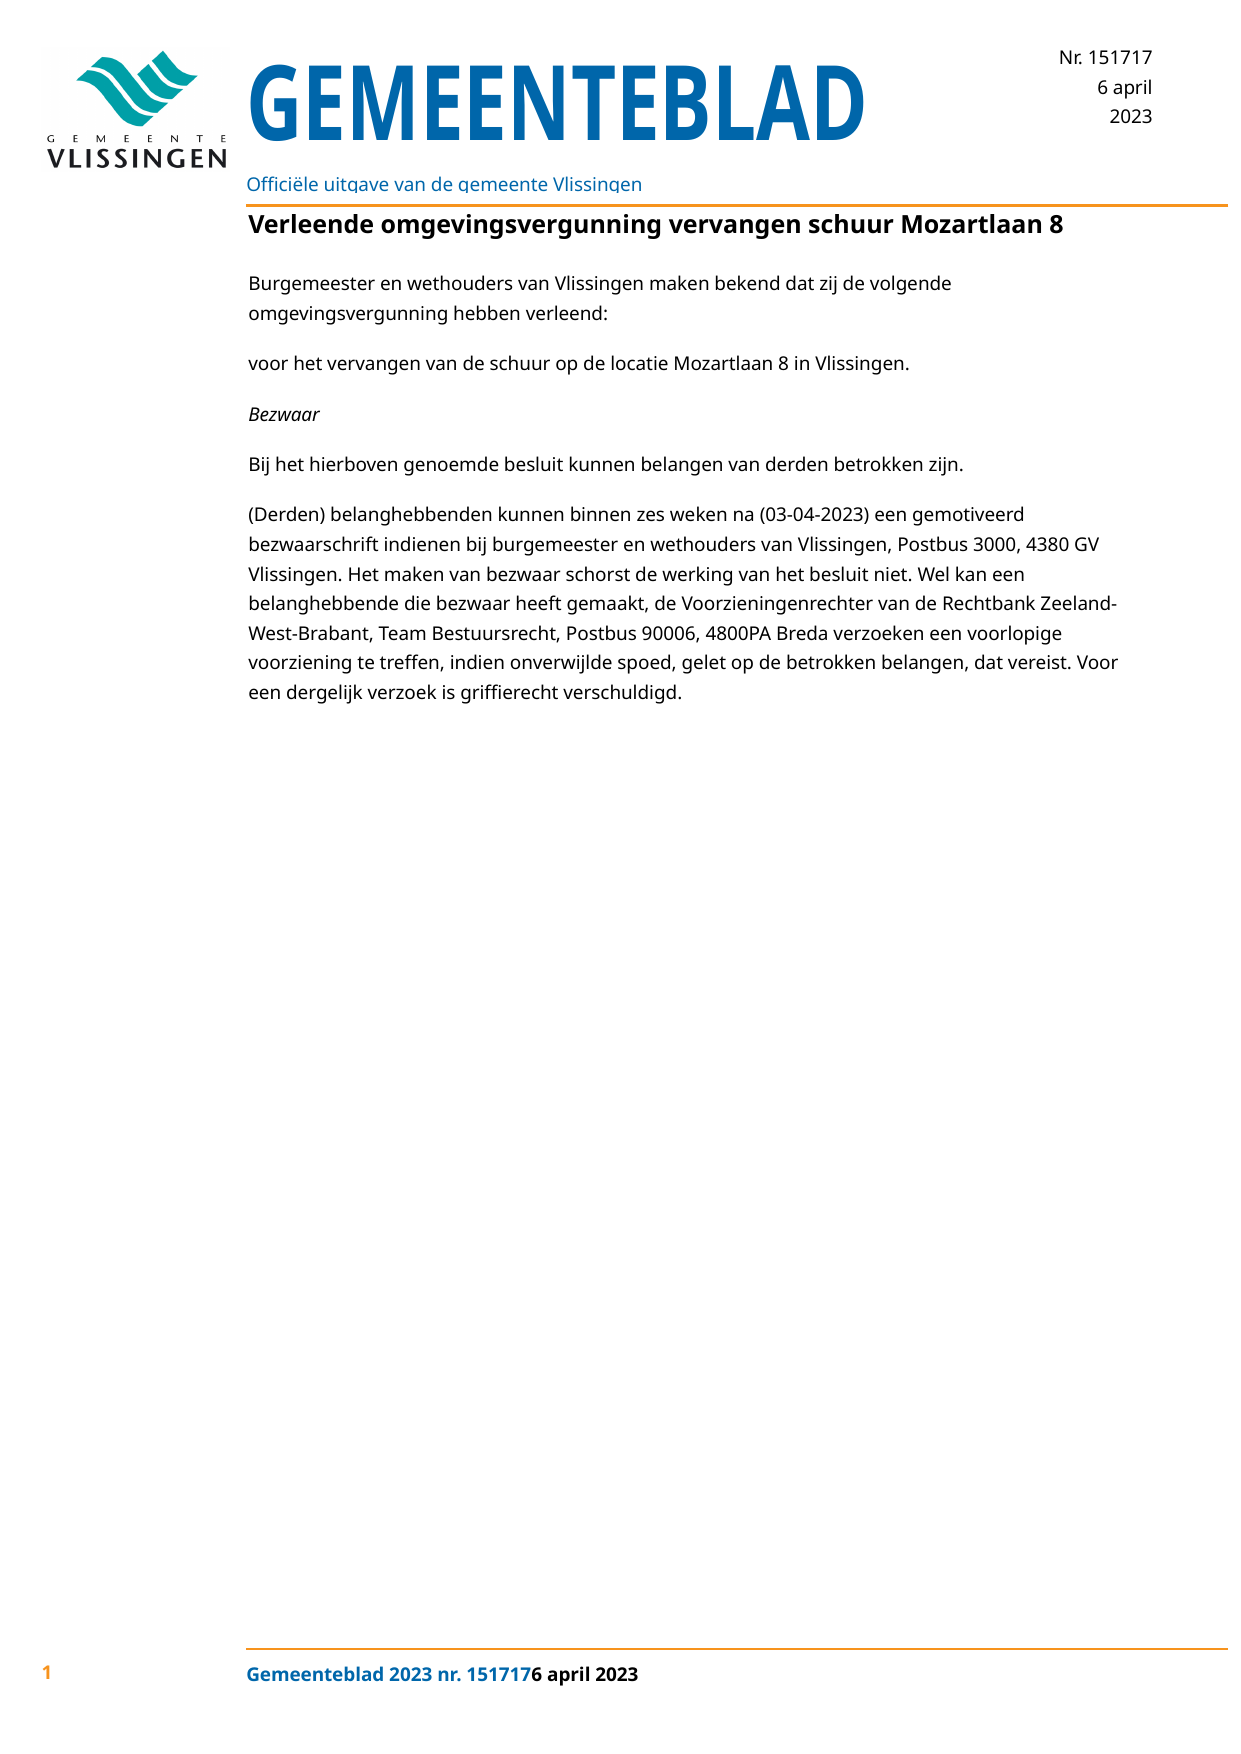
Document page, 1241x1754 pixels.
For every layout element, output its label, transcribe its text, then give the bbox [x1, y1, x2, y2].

text voor het vervangen van de schuur op de locatie Mozartlaan 8 in Vlissingen. [248, 350, 1152, 376]
text Bij het hierboven genoemde besluit kunnen belangen van derden betrokken zijn. [248, 451, 1152, 477]
picture [41, 47, 231, 172]
text (Derden) belanghebbenden kunnen binnen zes weken na (03-04-2023) een gemotiveerd bezwaarschrift indienen bij burgemeester en wethouders van Vlissingen, Postbus 3000, 4380 GV Vlissingen. Het maken van bezwaar schorst de werking van het besluit niet. Wel kan een belanghebbende die bezwaar heeft gemaakt, de Voorzieningenrechter van de Rechtbank Zeeland-West-Brabant, Team Bestuursrecht, Postbus 90006, 4800PA Breda verzoeken een voorlopige voorziening te treffen, indien onverwijlde spoed, gelet op de betrokken belangen, dat vereist. Voor een dergelijk verzoek is griffierecht verschuldigd. [248, 502, 1152, 705]
text Bezwaar [248, 401, 1152, 426]
text Verleende omgevingsvergunning vervangen schuur Mozartlaan 8 [248, 207, 1152, 241]
text Burgemeester en wethouders van Vlissingen maken bekend dat zij de volgende omgevingsvergunning hebben verleend: [248, 270, 1152, 326]
